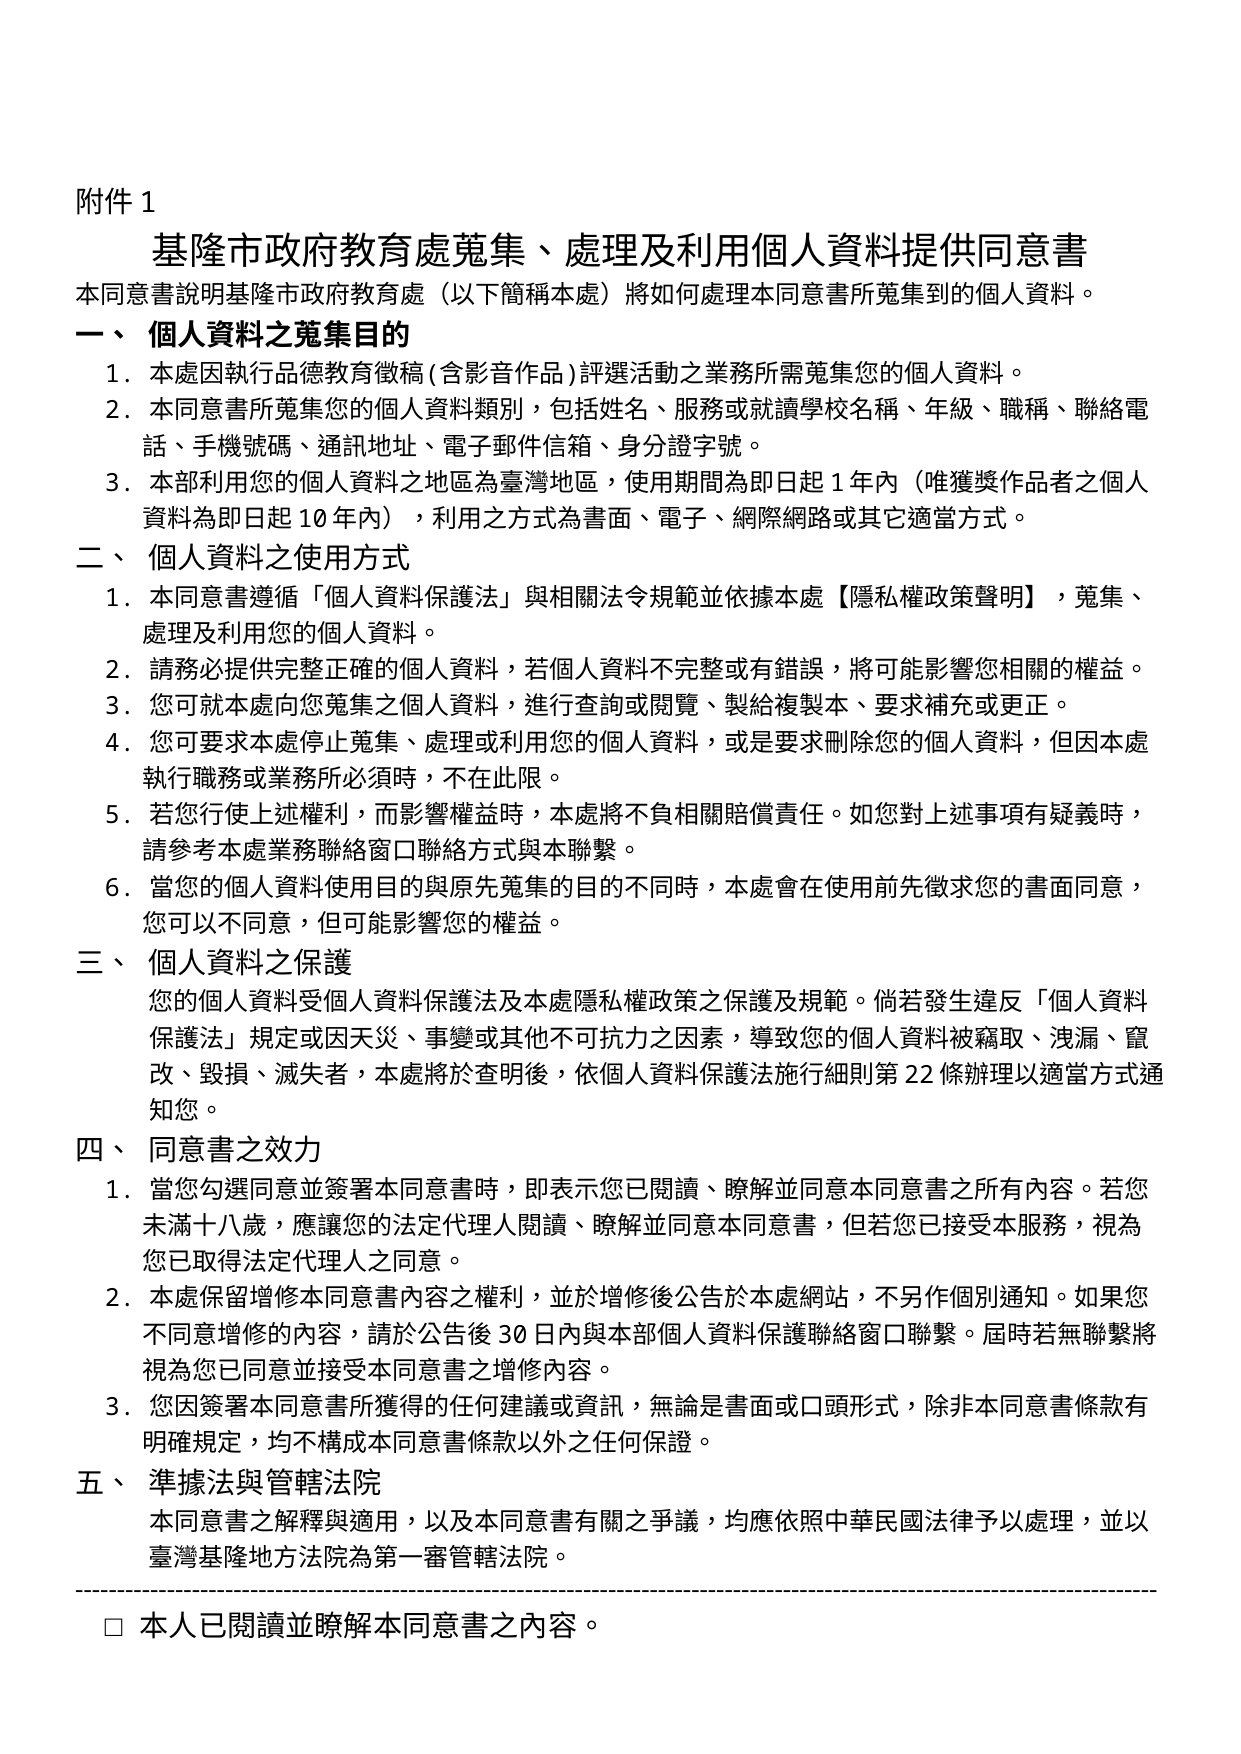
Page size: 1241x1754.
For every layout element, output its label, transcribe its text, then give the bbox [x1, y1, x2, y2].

text 基隆市政府教育處蒐集、處理及利用個人資料提供同意書 [75, 221, 1165, 275]
text 2. 本同意書所蒐集您的個人資料類別，包括姓名、服務或就讀學校名稱、年級、職稱、聯絡電話、手機號碼、通訊地址、電子郵件信箱、身分證字號。 [104, 390, 1165, 462]
text 2. 請務必提供完整正確的個人資料，若個人資料不完整或有錯誤，將可能影響您相關的權益。 [104, 649, 1165, 686]
text 1. 本同意書遵循「個人資料保護法」與相關法令規範並依據本處【隱私權政策聲明】，蒐集、處理及利用您的個人資料。 [104, 577, 1165, 649]
text 您的個人資料受個人資料保護法及本處隱私權政策之保護及規範。倘若發生違反「個人資料保護法」規定或因天災、事變或其他不可抗力之因素，導致您的個人資料被竊取、洩漏、竄改、毀損、滅失者，本處將於查明後，依個人資料保護法施行細則第22條辦理以適當方式通知您。 [149, 982, 1165, 1127]
text 3. 您因簽署本同意書所獲得的任何建議或資訊，無論是書面或口頭形式，除非本同意書條款有明確規定，均不構成本同意書條款以外之任何保證。 [104, 1387, 1165, 1459]
text 附件1 [75, 158, 1165, 221]
text 4. 您可要求本處停止蒐集、處理或利用您的個人資料，或是要求刪除您的個人資料，但因本處執行職務或業務所必須時，不在此限。 [104, 722, 1165, 794]
text 一、 個人資料之蒐集目的 [75, 311, 1165, 353]
text 四、 同意書之效力 [75, 1127, 1165, 1169]
text 2. 本處保留增修本同意書內容之權利，並於增修後公告於本處網站，不另作個別通知。如果您不同意增修的內容，請於公告後30日內與本部個人資料保護聯絡窗口聯繫。屆時若無聯繫將視為您已同意並接受本同意書之增修內容。 [104, 1278, 1165, 1387]
text 3. 您可就本處向您蒐集之個人資料，進行查詢或閱覽、製給複製本、要求補充或更正。 [104, 686, 1165, 722]
text 5. 若您行使上述權利，而影響權益時，本處將不負相關賠償責任。如您對上述事項有疑義時，請參考本處業務聯絡窗口聯絡方式與本聯繫。 [104, 794, 1165, 867]
text 1. 當您勾選同意並簽署本同意書時，即表示您已閱讀、瞭解並同意本同意書之所有內容。若您未滿十八歲，應讓您的法定代理人閱讀、瞭解並同意本同意書，但若您已接受本服務，視為您已取得法定代理人之同意。 [104, 1169, 1165, 1278]
text □ 本人已閱讀並瞭解本同意書之內容。 [75, 1603, 1165, 1645]
text 二、 個人資料之使用方式 [75, 535, 1165, 577]
text 3. 本部利用您的個人資料之地區為臺灣地區，使用期間為即日起1年內（唯獲獎作品者之個人資料為即日起10年內），利用之方式為書面、電子、網際網路或其它適當方式。 [104, 462, 1165, 535]
text 五、 準據法與管轄法院 [75, 1459, 1165, 1501]
text 6. 當您的個人資料使用目的與原先蒐集的目的不同時，本處會在使用前先徵求您的書面同意，您可以不同意，但可能影響您的權益。 [104, 867, 1165, 939]
text 本同意書說明基隆市政府教育處（以下簡稱本處）將如何處理本同意書所蒐集到的個人資料。 [75, 275, 1165, 311]
text 三、 個人資料之保護 [75, 939, 1165, 982]
text 本同意書之解釋與適用，以及本同意書有關之爭議，均應依照中華民國法律予以處理，並以臺灣基隆地方法院為第一審管轄法院。 [149, 1501, 1165, 1574]
text 1. 本處因執行品德教育徵稿(含影音作品)評選活動之業務所需蒐集您的個人資料。 [104, 353, 1165, 390]
text ---------------------------------------------------------------------------------------------------------------------------------- [75, 1574, 1165, 1603]
